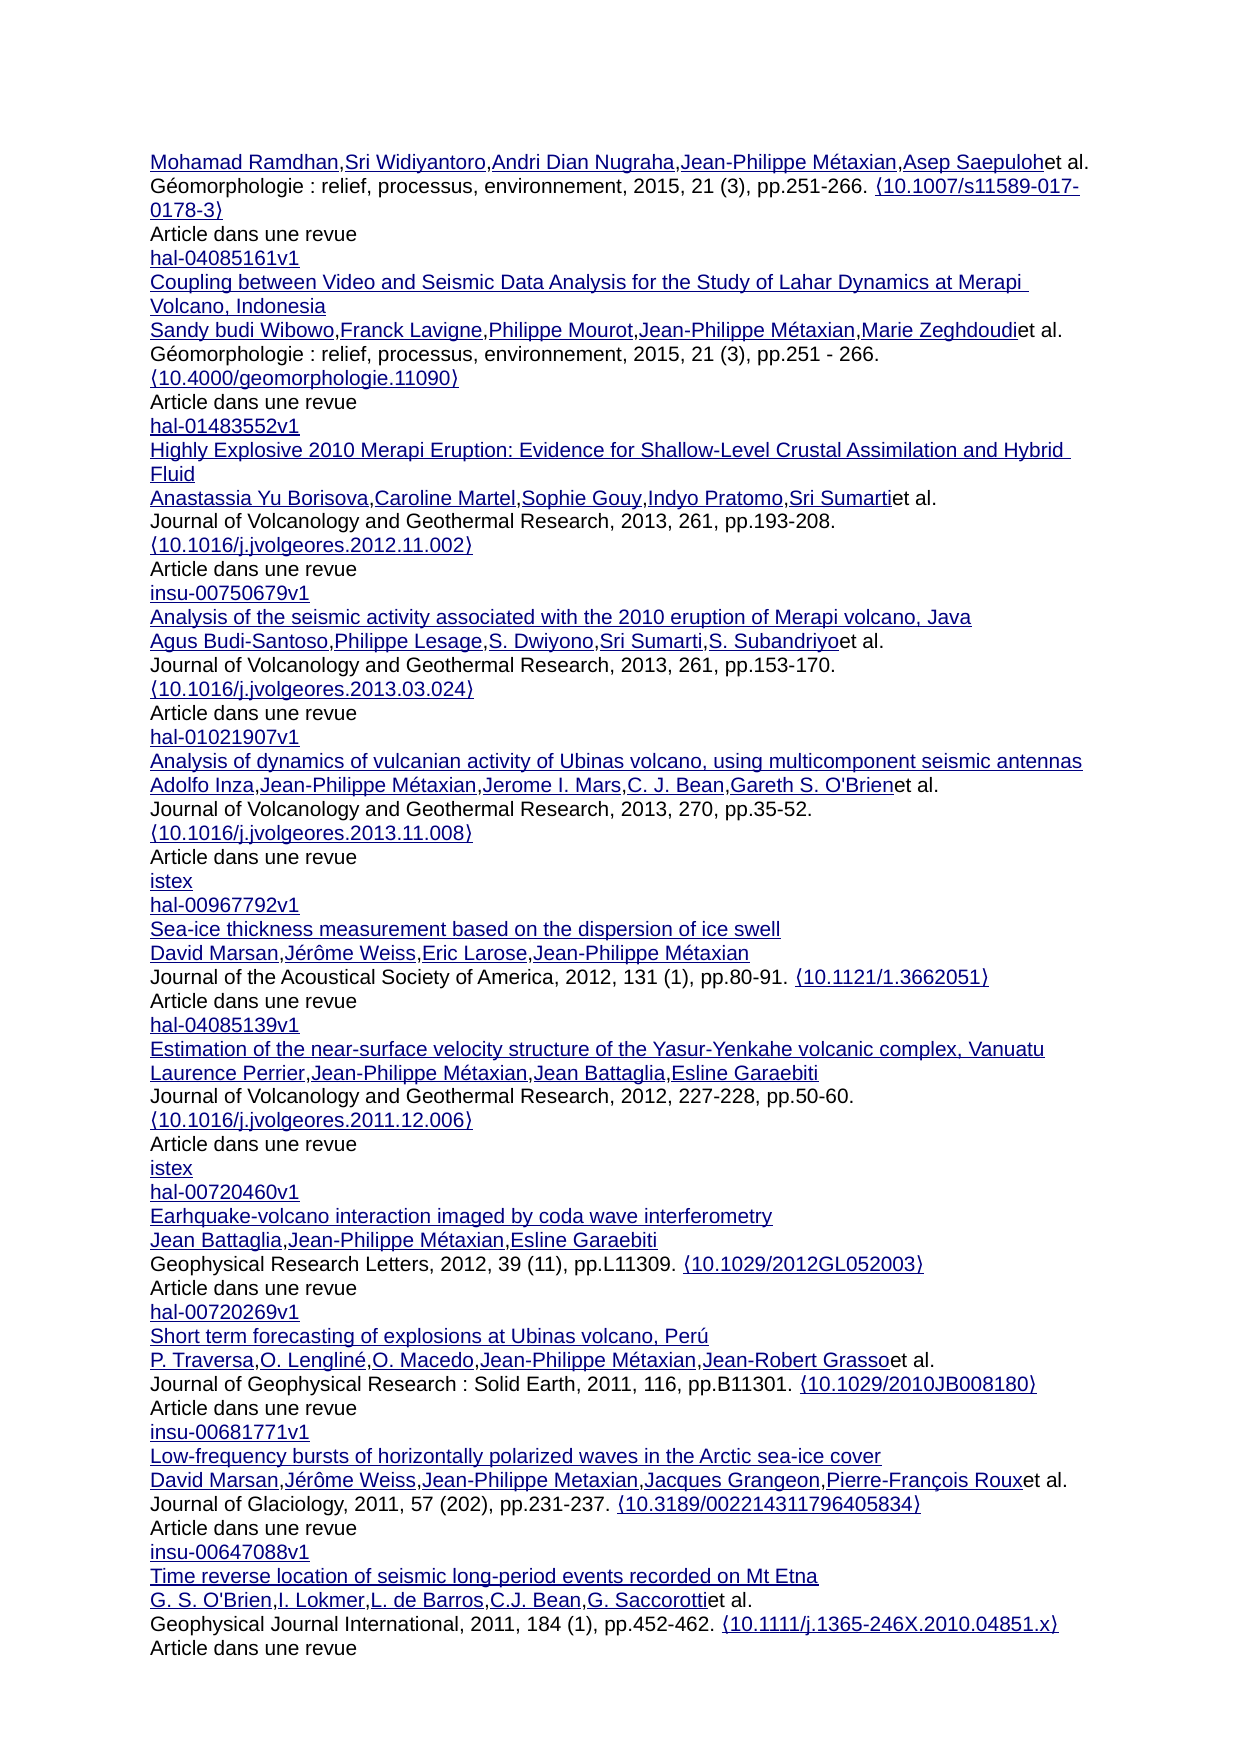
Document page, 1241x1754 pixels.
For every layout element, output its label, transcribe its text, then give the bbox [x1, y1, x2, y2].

table_cell Analysis of the seismic activity associated with the 2010 eruption of Merapi volcano, Java Agus Budi-Santoso,Philippe Lesage,S. Dwiyono,Sri Sumarti,S. Subandriyoet al. Journal of Volcanology and Geothermal Research, 2013, 261, pp.153-170. ⟨10.1016/j.jvolgeores.2013.03.024⟩ Article dans une revue hal-01021907v1 [150, 605, 1090, 749]
table_cell Estimation of the near-surface velocity structure of the Yasur-Yenkahe volcanic complex, Vanuatu Laurence Perrier,Jean-Philippe Métaxian,Jean Battaglia,Esline Garaebiti Journal of Volcanology and Geothermal Research, 2012, 227-228, pp.50-60. ⟨10.1016/j.jvolgeores.2011.12.006⟩ Article dans une revue istex hal-00720460v1 [150, 1036, 1090, 1204]
table_cell Earhquake-volcano interaction imaged by coda wave interferometry Jean Battaglia,Jean-Philippe Métaxian,Esline Garaebiti Geophysical Research Letters, 2012, 39 (11), pp.L11309. ⟨10.1029/2012GL052003⟩ Article dans une revue hal-00720269v1 [150, 1204, 1090, 1324]
table_cell Sea-ice thickness measurement based on the dispersion of ice swell David Marsan,Jérôme Weiss,Eric Larose,Jean-Philippe Métaxian Journal of the Acoustical Society of America, 2012, 131 (1), pp.80-91. ⟨10.1121/1.3662051⟩ Article dans une revue hal-04085139v1 [150, 917, 1090, 1036]
table_cell Coupling between Video and Seismic Data Analysis for the Study of Lahar Dynamics at Merapi Volcano, Indonesia Sandy budi Wibowo,Franck Lavigne,Philippe Mourot,Jean-Philippe Métaxian,Marie Zeghdoudiet al. Géomorphologie : relief, processus, environnement, 2015, 21 (3), pp.251 - 266. ⟨10.4000/geomorphologie.11090⟩ Article dans une revue hal-01483552v1 [150, 270, 1090, 437]
table_cell Low-frequency bursts of horizontally polarized waves in the Arctic sea-ice cover David Marsan,Jérôme Weiss,Jean-Philippe Metaxian,Jacques Grangeon,Pierre-François Rouxet al. Journal of Glaciology, 2011, 57 (202), pp.231-237. ⟨10.3189/002214311796405834⟩ Article dans une revue insu-00647088v1 [150, 1444, 1090, 1563]
table_cell Time reverse location of seismic long-period events recorded on Mt Etna G. S. O'Brien,I. Lokmer,L. de Barros,C.J. Bean,G. Saccorottiet al. Geophysical Journal International, 2011, 184 (1), pp.452-462. ⟨10.1111/j.1365-246X.2010.04851.x⟩ Article dans une revue [150, 1564, 1090, 1659]
table_cell Mohamad Ramdhan,Sri Widiyantoro,Andri Dian Nugraha,Jean-Philippe Métaxian,Asep Saepulohet al. Géomorphologie : relief, processus, environnement, 2015, 21 (3), pp.251-266. ⟨10.1007/s11589-017-0178-3⟩ Article dans une revue hal-04085161v1 [150, 150, 1090, 270]
table_cell Short term forecasting of explosions at Ubinas volcano, Perú P. Traversa,O. Lengliné,O. Macedo,Jean-Philippe Métaxian,Jean-Robert Grassoet al. Journal of Geophysical Research : Solid Earth, 2011, 116, pp.B11301. ⟨10.1029/2010JB008180⟩ Article dans une revue insu-00681771v1 [150, 1324, 1090, 1444]
table_cell Analysis of dynamics of vulcanian activity of Ubinas volcano, using multicomponent seismic antennas Adolfo Inza,Jean-Philippe Métaxian,Jerome I. Mars,C. J. Bean,Gareth S. O'Brienet al. Journal of Volcanology and Geothermal Research, 2013, 270, pp.35-52. ⟨10.1016/j.jvolgeores.2013.11.008⟩ Article dans une revue istex hal-00967792v1 [150, 749, 1090, 917]
table_cell Highly Explosive 2010 Merapi Eruption: Evidence for Shallow-Level Crustal Assimilation and Hybrid Fluid Anastassia Yu Borisova,Caroline Martel,Sophie Gouy,Indyo Pratomo,Sri Sumartiet al. Journal of Volcanology and Geothermal Research, 2013, 261, pp.193-208. ⟨10.1016/j.jvolgeores.2012.11.002⟩ Article dans une revue insu-00750679v1 [150, 438, 1090, 605]
